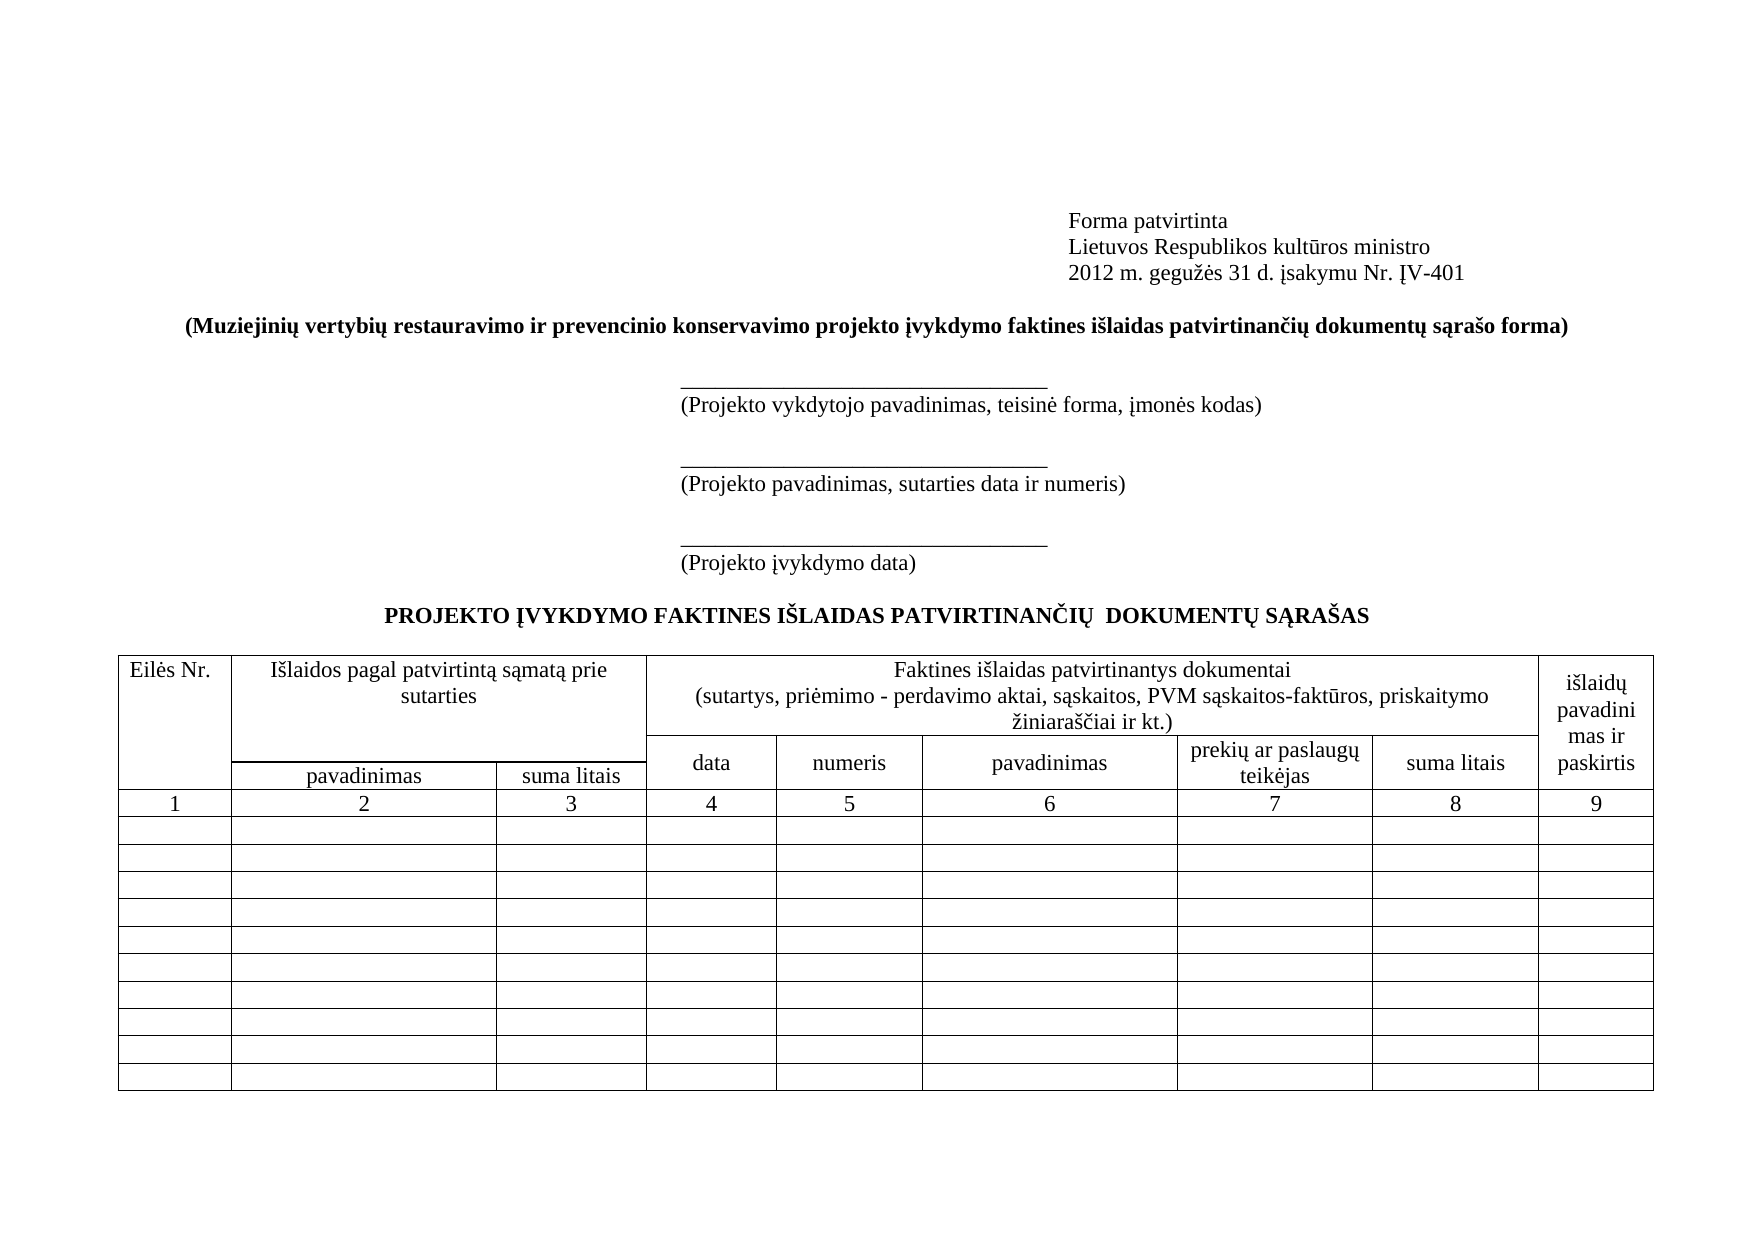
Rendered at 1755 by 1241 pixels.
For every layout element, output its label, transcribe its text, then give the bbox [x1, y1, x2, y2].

table_cell [1373, 899, 1538, 926]
table_cell [497, 899, 646, 926]
table_cell [1539, 954, 1653, 981]
table_cell [232, 817, 496, 843]
text ________________________________ [681, 444, 1636, 470]
table_cell [497, 982, 646, 1008]
table_cell [1178, 982, 1372, 1008]
table_cell [647, 899, 776, 926]
table_cell 7 [1178, 790, 1372, 816]
table_cell [647, 1036, 776, 1063]
table_cell [119, 1064, 231, 1090]
text (Projekto įvykdymo data) [681, 549, 1636, 576]
table_cell 2 [232, 790, 496, 816]
table_cell [497, 817, 646, 843]
text PROJEKTO ĮVYKDYMO FAKTINES IŠLAIDAS PATVIRTINANČIŲ DOKUMENTŲ SĄRAŠAS [118, 602, 1636, 628]
table_cell [119, 982, 231, 1008]
table_cell [1539, 845, 1653, 871]
text ________________________________ [681, 523, 1636, 549]
table_cell [119, 817, 231, 843]
table_cell [1373, 954, 1538, 981]
table_cell [1178, 817, 1372, 843]
table_cell [119, 1036, 231, 1063]
table_cell [497, 1036, 646, 1063]
table_cell [232, 845, 496, 871]
table_cell [1539, 817, 1653, 843]
table_cell [777, 982, 922, 1008]
table_cell [1539, 1036, 1653, 1063]
table_cell [1178, 1064, 1372, 1090]
table_cell [119, 899, 231, 926]
text (Muziejinių vertybių restauravimo ir prevencinio konservavimo projekto įvykdymo faktines išlaidas patvirtinančių dokumentų sąrašo forma) [118, 312, 1636, 338]
table_cell suma litais [1373, 736, 1538, 789]
table_cell [1373, 927, 1538, 953]
text ________________________________ [681, 365, 1636, 391]
table_cell [777, 1064, 922, 1090]
table_cell [232, 1064, 496, 1090]
table_header Faktines išlaidas patvirtinantys dokumentai (sutartys, priėmimo - perdavimo aktai, sąskaitos, PVM sąskaitos-faktūros, priskaitymo žiniaraščiai ir kt.) [647, 656, 1538, 735]
table_cell [777, 1036, 922, 1063]
table_cell 3 [497, 790, 646, 816]
table_cell [232, 982, 496, 1008]
table_cell [1373, 817, 1538, 843]
table_cell [647, 845, 776, 871]
text Forma patvirtinta [1068, 207, 1636, 233]
table_cell 8 [1373, 790, 1538, 816]
table_cell [232, 1036, 496, 1063]
table_cell [119, 954, 231, 981]
table_cell [923, 1036, 1177, 1063]
table_cell 9 [1539, 790, 1653, 816]
table_cell 6 [923, 790, 1177, 816]
table_cell [777, 954, 922, 981]
table_cell [647, 1009, 776, 1035]
text Lietuvos Respublikos kultūros ministro [1068, 233, 1636, 259]
table_cell [1178, 872, 1372, 898]
table_cell [923, 954, 1177, 981]
table_cell [232, 954, 496, 981]
table_cell pavadinimas [923, 736, 1177, 789]
text 2012 m. gegužės 31 d. įsakymu Nr. ĮV-401 [1068, 259, 1636, 286]
table_cell [923, 899, 1177, 926]
table_cell [647, 1064, 776, 1090]
table_cell [1373, 1036, 1538, 1063]
table_cell [1373, 1064, 1538, 1090]
table_cell [1373, 1009, 1538, 1035]
table_cell 1 [119, 790, 231, 816]
table_cell [777, 845, 922, 871]
table_cell 4 [647, 790, 776, 816]
table_cell [232, 1009, 496, 1035]
table_cell [923, 817, 1177, 843]
table_cell suma litais [497, 763, 646, 789]
table_cell [647, 954, 776, 981]
table_cell [1539, 899, 1653, 926]
table_cell [647, 872, 776, 898]
table_cell data [647, 736, 776, 789]
table_cell [497, 1009, 646, 1035]
table_cell numeris [777, 736, 922, 789]
table_cell [647, 927, 776, 953]
table_cell [1178, 1009, 1372, 1035]
table_cell [232, 899, 496, 926]
table_cell [119, 1009, 231, 1035]
table_cell [497, 927, 646, 953]
table_cell [1178, 954, 1372, 981]
table_cell [119, 845, 231, 871]
table_cell [232, 872, 496, 898]
table_cell [1178, 1036, 1372, 1063]
table_cell [777, 872, 922, 898]
table_cell [923, 1009, 1177, 1035]
table_header Eilės Nr. [119, 656, 231, 789]
table_cell [777, 1009, 922, 1035]
table_cell [119, 927, 231, 953]
table_cell [777, 927, 922, 953]
table_cell [497, 845, 646, 871]
table_header Išlaidos pagal patvirtintą sąmatą prie sutarties [232, 656, 646, 761]
table_cell [497, 954, 646, 981]
table_cell [497, 1064, 646, 1090]
table_cell prekių ar paslaugų teikėjas [1178, 736, 1372, 789]
table_cell pavadinimas [232, 763, 496, 789]
table_cell [1539, 1009, 1653, 1035]
table_cell [119, 872, 231, 898]
table_cell [923, 1064, 1177, 1090]
table_cell [923, 845, 1177, 871]
table_cell [1373, 845, 1538, 871]
table_cell [1373, 872, 1538, 898]
table_cell [1539, 927, 1653, 953]
table_cell [1178, 845, 1372, 871]
table_cell [232, 927, 496, 953]
table_cell [1178, 927, 1372, 953]
table_cell [777, 817, 922, 843]
table_cell [497, 872, 646, 898]
table_cell [1178, 899, 1372, 926]
table_cell [647, 982, 776, 1008]
table_header išlaidų pavadinimas ir paskirtis [1539, 656, 1653, 789]
table_cell [777, 899, 922, 926]
table_cell [1539, 1064, 1653, 1090]
table_cell 5 [777, 790, 922, 816]
table_cell [1539, 872, 1653, 898]
text (Projekto pavadinimas, sutarties data ir numeris) [681, 470, 1636, 497]
table_cell [1539, 982, 1653, 1008]
table_cell [923, 872, 1177, 898]
table_cell [647, 817, 776, 843]
table_cell [1373, 982, 1538, 1008]
text (Projekto vykdytojo pavadinimas, teisinė forma, įmonės kodas) [681, 391, 1636, 417]
table_cell [923, 927, 1177, 953]
table_cell [923, 982, 1177, 1008]
